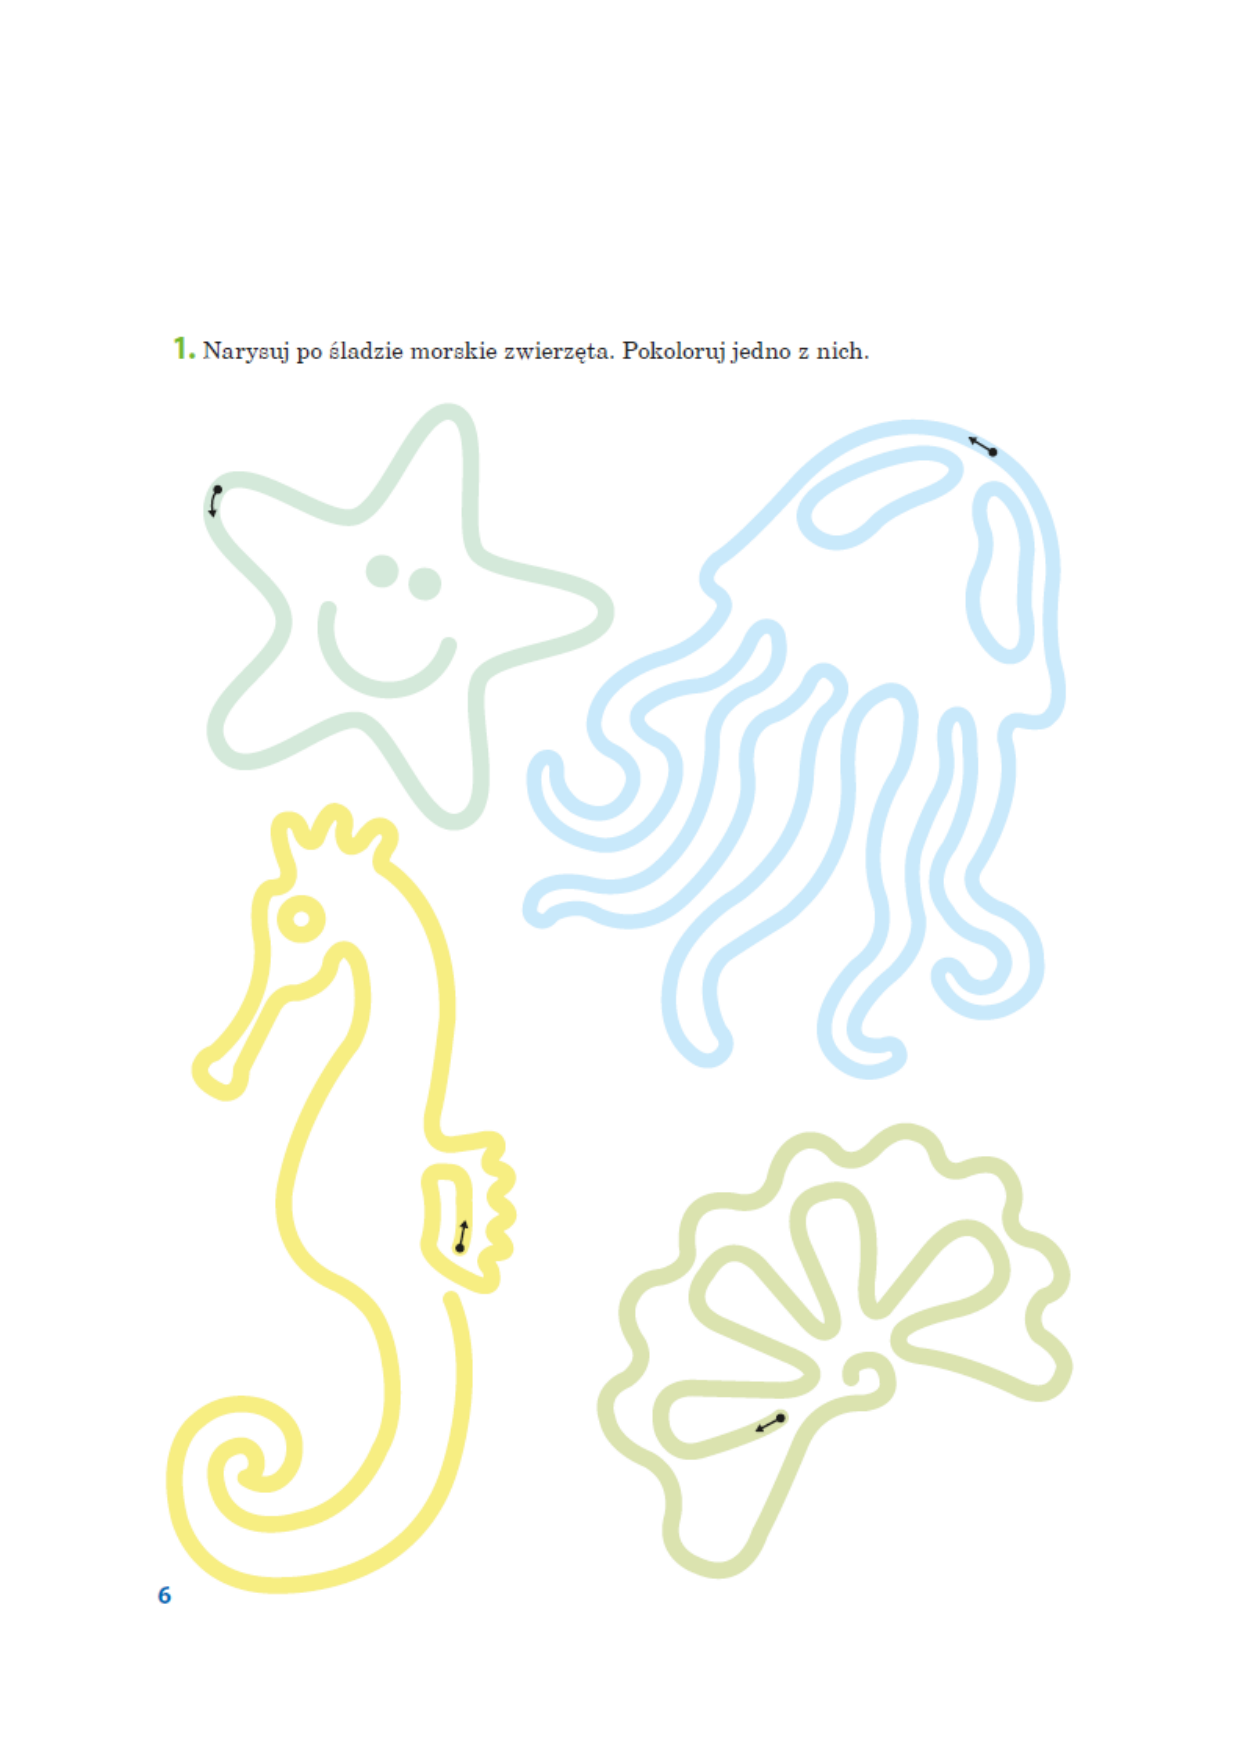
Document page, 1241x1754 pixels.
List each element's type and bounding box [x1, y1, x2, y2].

picture [152, 309, 1088, 1643]
